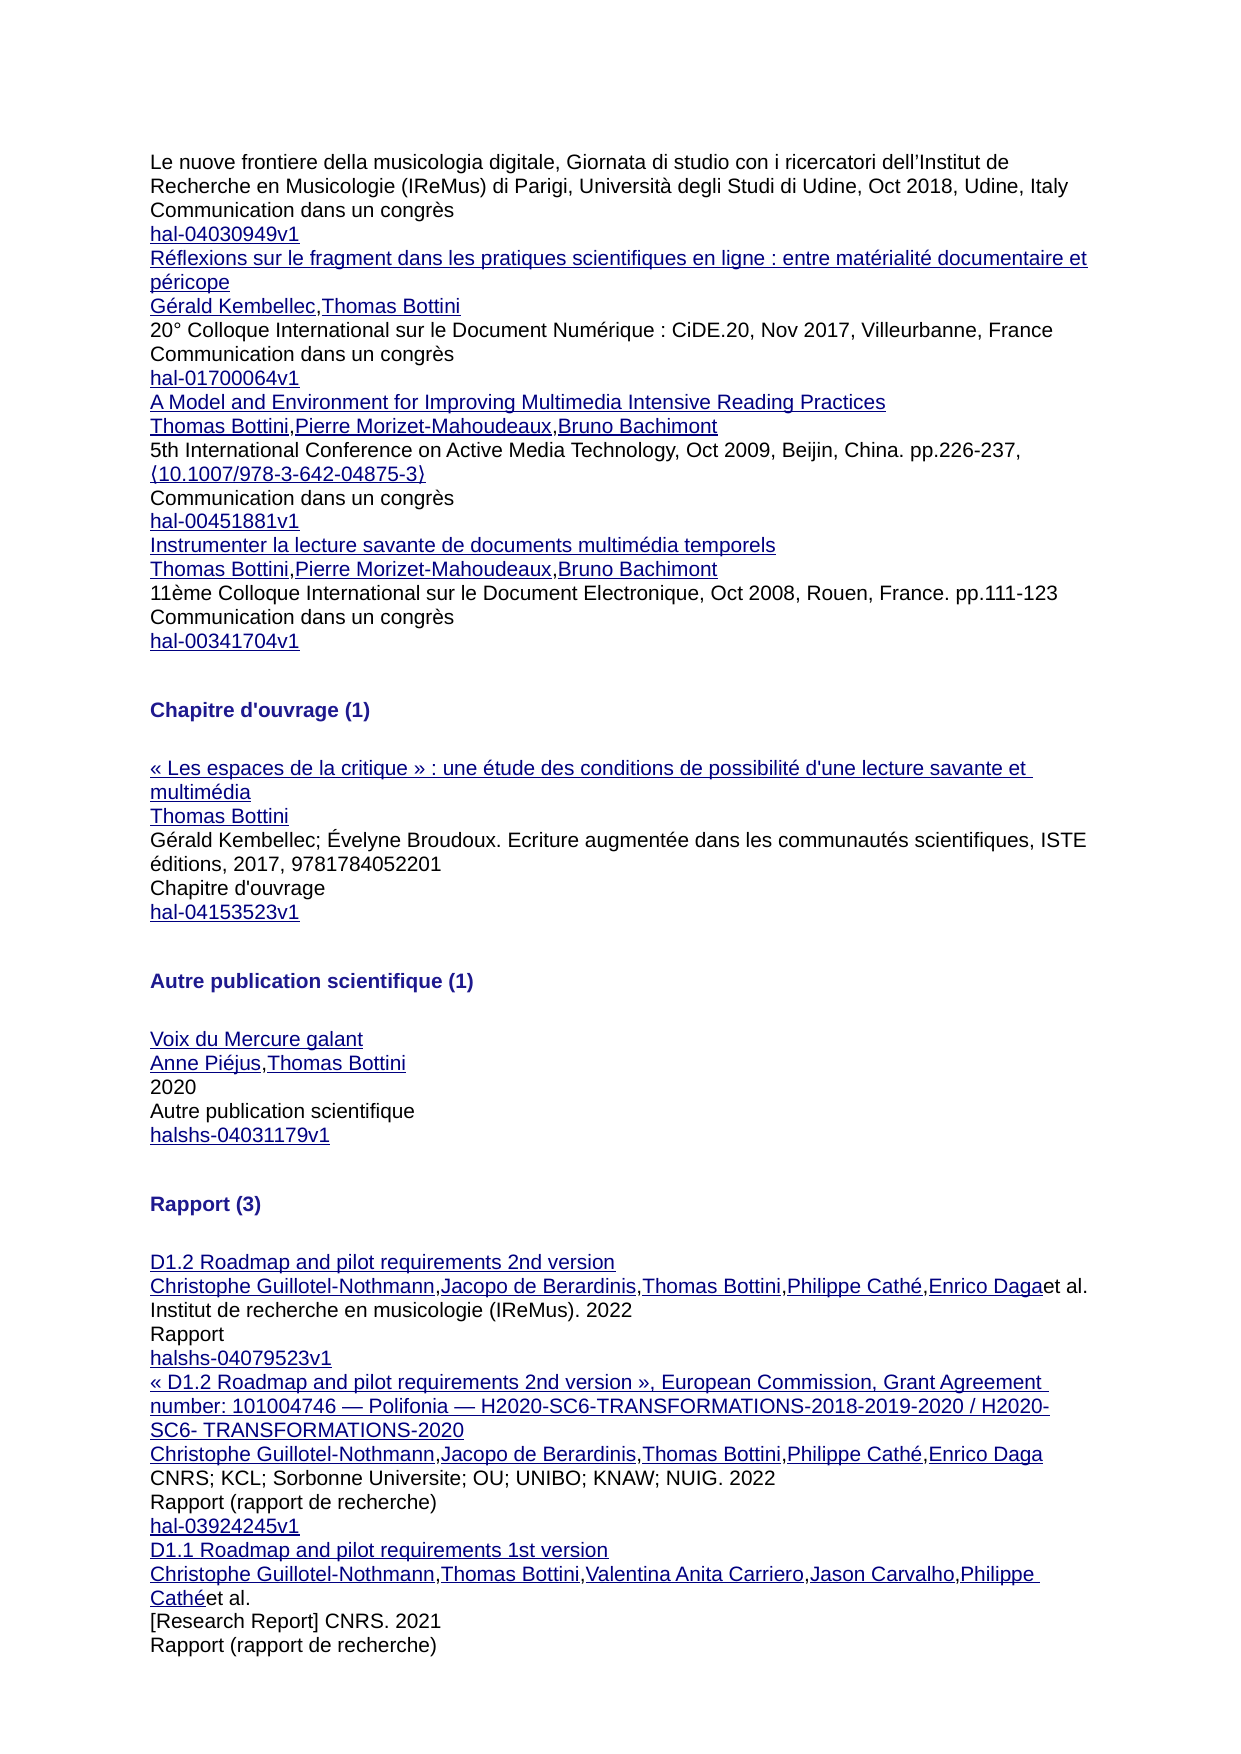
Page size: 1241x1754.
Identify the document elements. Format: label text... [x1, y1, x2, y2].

table_cell Instrumenter la lecture savante de documents multimédia temporels Thomas Bottini,Pierre Morizet-Mahoudeaux,Bruno Bachimont 11ème Colloque International sur le Document Electronique, Oct 2008, Rouen, France. pp.111-123 Communication dans un congrès hal-00341704v1 [150, 533, 1090, 653]
table_header « Les espaces de la critique » : une étude des conditions de possibilité d'une lecture savante et multimédia Thomas Bottini Gérald Kembellec; Évelyne Broudoux. Ecriture augmentée dans les communautés scientifiques, ISTE éditions, 2017, 9781784052201 Chapitre d'ouvrage hal-04153523v1 [150, 756, 1090, 924]
subtitle Rapport (3) [150, 1192, 1090, 1216]
table_cell Le nuove frontiere della musicologia digitale, Giornata di studio con i ricercatori dell’Institut de Recherche en Musicologie (IReMus) di Parigi, Università degli Studi di Udine, Oct 2018, Udine, Italy Communication dans un congrès hal-04030949v1 [150, 150, 1090, 246]
table_cell « D1.2 Roadmap and pilot requirements 2nd version », European Commission, Grant Agreement number: 101004746 — Polifonia — H2020-SC6-TRANSFORMATIONS-2018-2019-2020 / H2020-SC6- TRANSFORMATIONS-2020 Christophe Guillotel-Nothmann,Jacopo de Berardinis,Thomas Bottini,Philippe Cathé,Enrico Daga CNRS; KCL; Sorbonne Universite; OU; UNIBO; KNAW; NUIG. 2022 Rapport (rapport de recherche) hal-03924245v1 [150, 1370, 1090, 1537]
table_header D1.2 Roadmap and pilot requirements 2nd version Christophe Guillotel-Nothmann,Jacopo de Berardinis,Thomas Bottini,Philippe Cathé,Enrico Dagaet al. Institut de recherche en musicologie (IReMus). 2022 Rapport halshs-04079523v1 [150, 1250, 1090, 1370]
subtitle Chapitre d'ouvrage (1) [150, 698, 1090, 722]
table_header Voix du Mercure galant Anne Piéjus,Thomas Bottini 2020 Autre publication scientifique halshs-04031179v1 [150, 1027, 1090, 1147]
table_cell Réflexions sur le fragment dans les pratiques scientifiques en ligne : entre matérialité documentaire et péricope Gérald Kembellec,Thomas Bottini 20° Colloque International sur le Document Numérique : CiDE.20, Nov 2017, Villeurbanne, France Communication dans un congrès hal-01700064v1 [150, 246, 1090, 389]
subtitle Autre publication scientifique (1) [150, 969, 1090, 993]
table_cell D1.1 Roadmap and pilot requirements 1st version Christophe Guillotel-Nothmann,Thomas Bottini,Valentina Anita Carriero,Jason Carvalho,Philippe Cathéet al. [Research Report] CNRS. 2021 Rapport (rapport de recherche) [150, 1538, 1090, 1657]
table_cell A Model and Environment for Improving Multimedia Intensive Reading Practices Thomas Bottini,Pierre Morizet-Mahoudeaux,Bruno Bachimont 5th International Conference on Active Media Technology, Oct 2009, Beijin, China. pp.226-237, ⟨10.1007/978-3-642-04875-3⟩ Communication dans un congrès hal-00451881v1 [150, 390, 1090, 533]
